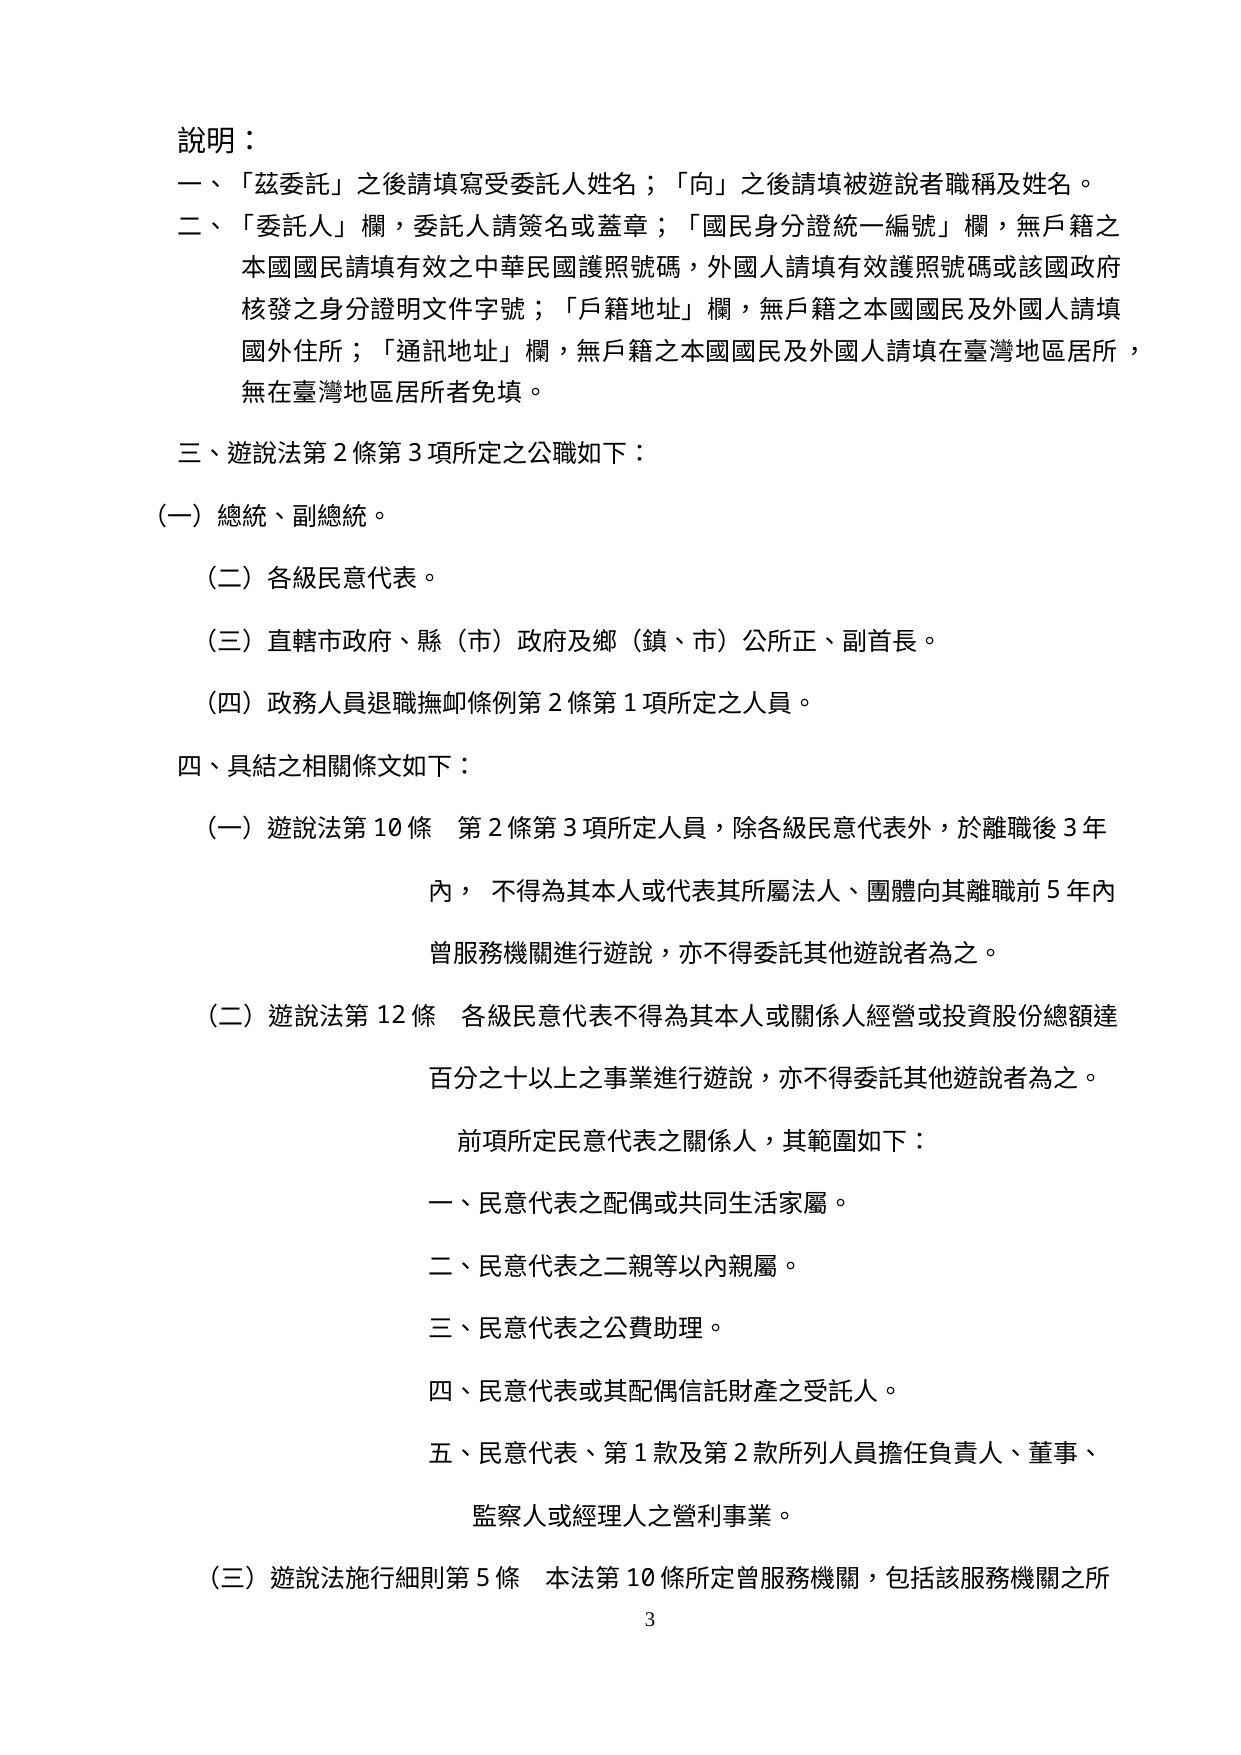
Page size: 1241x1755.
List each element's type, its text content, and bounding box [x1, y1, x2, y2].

text 二、「委託人」欄，委託人請簽名或蓋章；「國民身分證統一編號」欄，無戶籍之本國國民請填有效之中華民國護照號碼，外國人請填有效護照號碼或該國政府核發之身分證明文件字號；「戶籍地址」欄，無戶籍之本國國民及外國人請填國外住所；「通訊地址」欄，無戶籍之本國國民及外國人請填在臺灣地區居所，無在臺灣地區居所者免填。 [177, 202, 1122, 410]
text 三、遊說法第2條第3項所定之公職如下： [177, 410, 1122, 472]
text 說明： [177, 97, 1122, 160]
text 五、民意代表、第1款及第2款所列人員擔任負責人、董事、監察人或經理人之營利事業。 [428, 1410, 1122, 1535]
text 四、民意代表或其配偶信託財產之受託人。 [251, 1347, 1122, 1410]
text 四、具結之相關條文如下： [177, 722, 1122, 785]
text （一）總統、副總統。 [127, 472, 1122, 535]
text （二）各級民意代表。 [177, 535, 1122, 597]
text 二、民意代表之二親等以內親屬。 [251, 1222, 1122, 1285]
text （三）直轄市政府、縣（市）政府及鄉（鎮、市）公所正、副首長。 [177, 597, 1122, 660]
text （二）遊說法第12條 各級民意代表不得為其本人或關係人經營或投資股份總額達百分之十以上之事業進行遊說，亦不得委託其他遊說者為之。 [177, 972, 1122, 1097]
text 前項所定民意代表之關係人，其範圍如下： [200, 1097, 1119, 1160]
text （三）遊說法施行細則第5條 本法第10條所定曾服務機關，包括該服務機關之所 [195, 1535, 1122, 1597]
text （四）政務人員退職撫卹條例第2條第1項所定之人員。 [177, 660, 1122, 722]
text 三、民意代表之公費助理。 [251, 1285, 1122, 1347]
text 一、民意代表之配偶或共同生活家屬。 [200, 1160, 1119, 1222]
text 一、「茲委託」之後請填寫受委託人姓名；「向」之後請填被遊說者職稱及姓名。 [177, 160, 1122, 202]
text （一）遊說法第10條 第2條第3項所定人員，除各級民意代表外，於離職後3年內， 不得為其本人或代表其所屬法人、團體向其離職前5年內曾服務機關進行遊說，亦不得委託其他遊說者為之。 [177, 785, 1122, 972]
